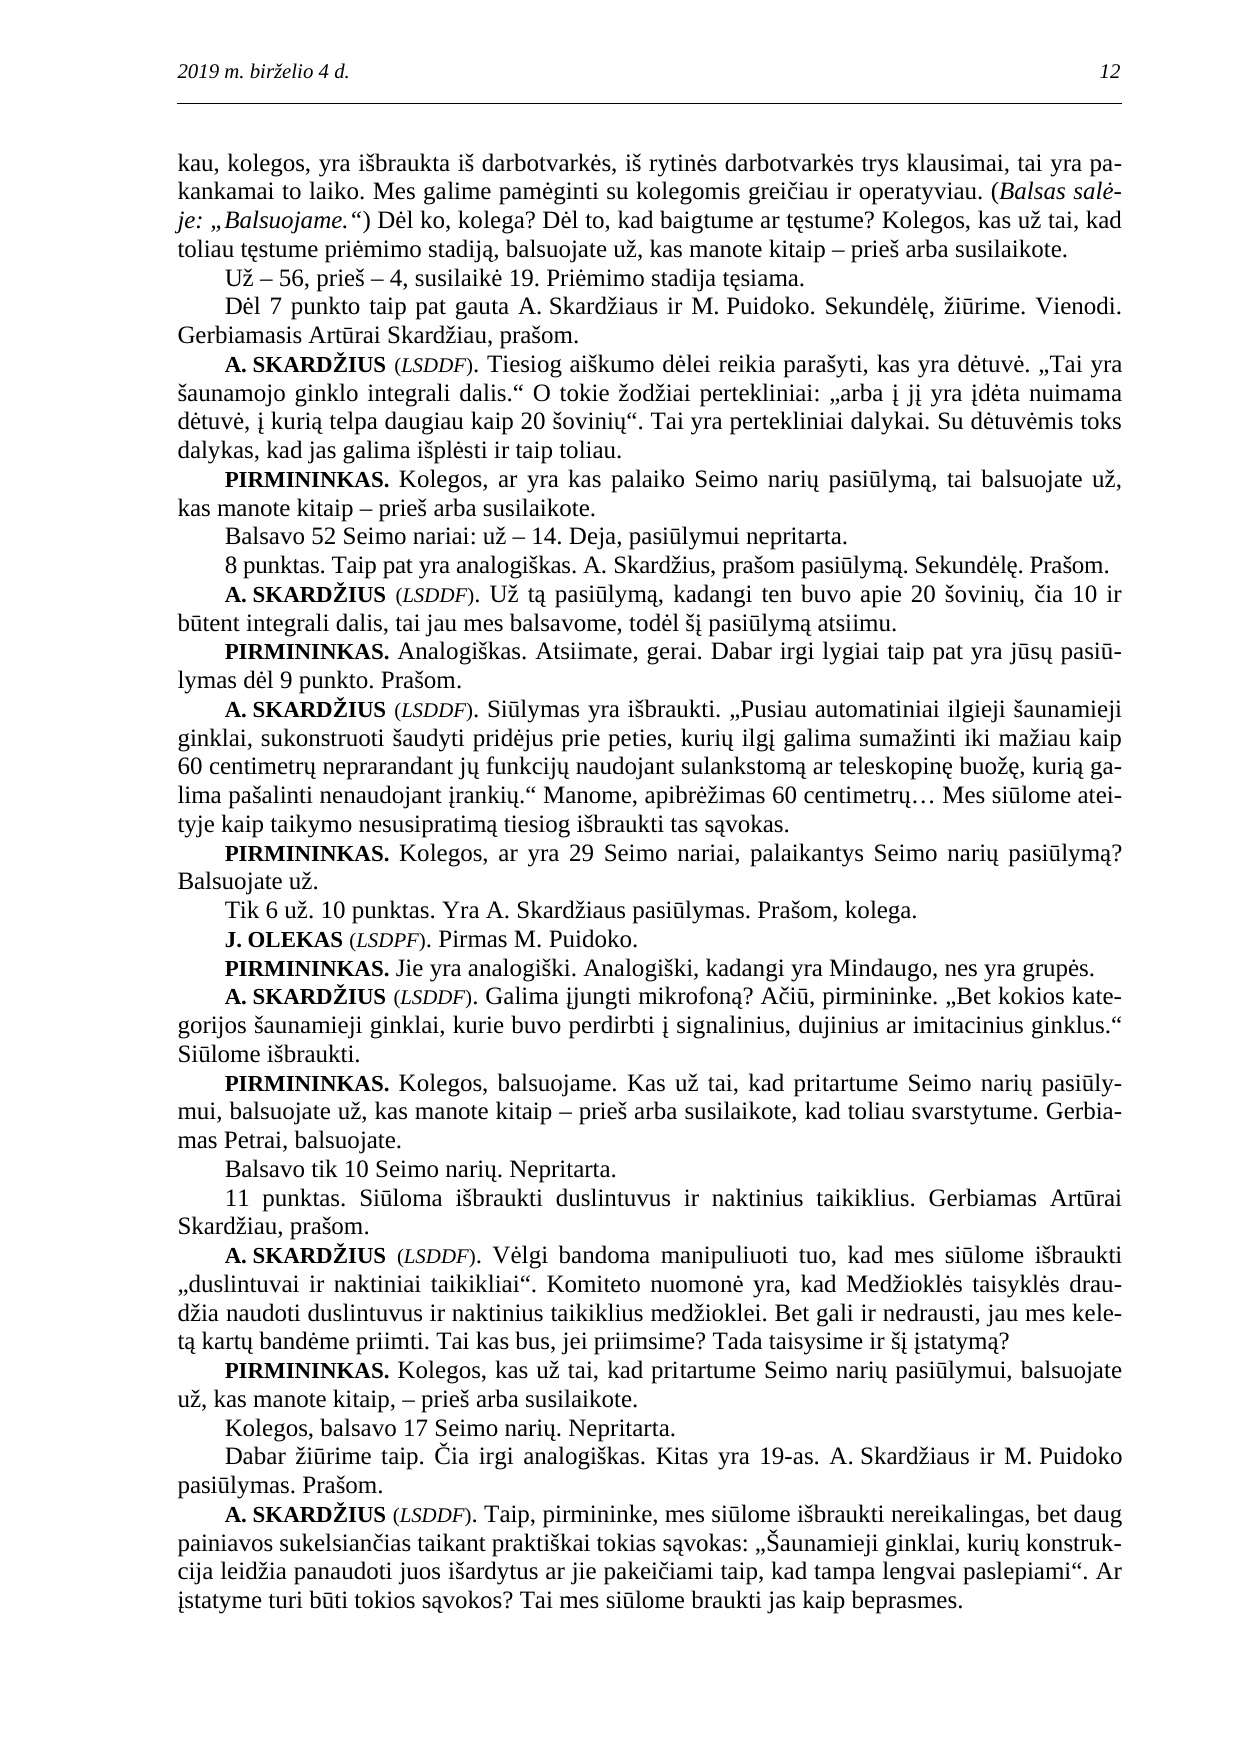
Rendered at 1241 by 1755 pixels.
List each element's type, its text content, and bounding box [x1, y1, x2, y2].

text Už – 56, prieš – 4, su­si­lai­kė 19. Pri­ėmi­mo sta­di­ja tę­sia­ma. [177, 263, 1122, 291]
text Dėl 7 punk­to taip pat gau­ta A. Skar­džiaus ir M. Pui­do­ko. Se­kun­dė­lę, žiū­ri­me. Vie­no­di. Ger­bia­ma­sis Ar­tū­rai Skar­džiau, pra­šom. [177, 291, 1122, 349]
text Tik 6 už. 10 punk­tas. Yra A. Skar­džiaus pa­siū­ly­mas. Pra­šom, ko­le­ga. [177, 895, 1122, 924]
text PIRMININKAS. Jie yra ana­lo­giš­ki. Ana­lo­giš­ki, ka­dan­gi yra Min­dau­go, nes yra gru­pės. [177, 953, 1122, 981]
text PIRMININKAS. Ko­le­gos, bal­suo­ja­me. Kas už tai, kad pri­tar­tu­me Sei­mo na­rių pa­siū­ly­mui, bal­suo­ja­te už, kas ma­no­te ki­taip – prieš ar­ba su­si­lai­ko­te, kad to­liau svars­ty­tu­me. Ger­bia­mas Pet­rai, bal­suo­ja­te. [177, 1068, 1122, 1154]
text Da­bar žiū­ri­me taip. Čia ir­gi ana­lo­giš­kas. Ki­tas yra 19-as. A. Skar­džiaus ir M. Pui­do­ko pa­siū­ly­mas. Pra­šom. [177, 1441, 1122, 1499]
text 8 punk­tas. Taip pat yra ana­lo­giš­kas. A. Skar­džius, pra­šom pa­siū­ly­mą. Se­kun­dė­lę. Pra­šom. [177, 550, 1122, 579]
text A. SKARDŽIUS (LSDDF). Siū­ly­mas yra iš­brauk­ti. „Pu­siau au­to­ma­ti­niai il­gie­ji šau­na­mie­ji gin­klai, su­konst­ruo­ti šau­dy­ti pri­dė­jus prie pe­ties, ku­rių il­gį ga­li­ma su­ma­žin­ti iki ma­žiau kaip 60 cen­ti­met­rų ne­pra­ran­dant jų funk­ci­jų nau­do­jant su­lanks­to­mą ar te­les­ko­pi­nę buo­žę, ku­rią ga­li­ma pa­ša­lin­ti ne­nau­do­jant įran­kių.“ Ma­no­me, api­brė­ži­mas 60 cen­ti­met­rų… Mes siū­lo­me at­ei­ty­je kaip tai­ky­mo nesu­si­pra­ti­mą tie­siog iš­brauk­ti tas są­vo­kas. [177, 694, 1122, 838]
text kau, ko­le­gos, yra iš­brauk­ta iš dar­bo­tvarkės, iš ry­ti­nės dar­bo­tvarkės trys klau­si­mai, tai yra pa­kan­ka­mai to lai­ko. Mes ga­li­me pa­mė­gin­ti su ko­le­go­mis grei­čiau ir ope­ra­ty­viau. (Bal­sas sa­lė­je: „Bal­suo­ja­me.“) Dėl ko, ko­le­ga? Dėl to, kad baig­tu­me ar tęs­tu­me? Ko­le­gos, kas už tai, kad to­liau tęs­tu­me pri­ėmi­mo sta­di­ją, bal­suo­ja­te už, kas ma­no­te ki­taip – prieš ar­ba su­si­lai­ko­te. [177, 148, 1122, 263]
text A. SKARDŽIUS (LSDDF). Vėl­gi ban­do­ma ma­ni­pu­liuo­ti tuo, kad mes siū­lo­me iš­brauk­ti „dus­lin­tu­vai ir nak­ti­niai tai­kik­liai“. Ko­mi­te­to nuo­mo­nė yra, kad Me­džiok­lės tai­syk­lės drau­džia nau­do­ti dus­lin­tu­vus ir nak­ti­nius tai­kik­lius me­džiok­lei. Bet ga­li ir ne­draus­ti, jau mes ke­le­tą kar­tų ban­dė­me pri­im­ti. Tai kas bus, jei pri­im­si­me? Ta­da tai­sy­si­me ir šį įsta­ty­mą? [177, 1240, 1122, 1355]
text Bal­sa­vo tik 10 Sei­mo na­rių. Ne­pri­tar­ta. [177, 1154, 1122, 1183]
text A. SKARDŽIUS (LSDDF). Taip, pir­mi­nin­ke, mes siū­lo­me iš­brauk­ti ne­rei­ka­lin­gas, bet daug pai­nia­vos su­kel­sian­čias tai­kant prak­tiš­kai to­kias są­vo­kas: „Šau­na­mie­ji gin­klai, ku­rių kon­struk­ci­ja lei­džia pa­nau­do­ti juos iš­ar­dy­tus ar jie pa­kei­čia­mi taip, kad tam­pa leng­vai pa­sle­pia­mi“. Ar įsta­ty­me tu­ri bū­ti to­kios są­vo­kos? Tai mes siū­lo­me brauk­ti jas kaip be­pras­mes. [177, 1499, 1122, 1614]
text PIRMININKAS. Ana­lo­giš­kas. At­si­i­ma­te, ge­rai. Da­bar ir­gi ly­giai taip pat yra jū­sų pa­siū­ly­mas dėl 9 punk­to. Pra­šom. [177, 636, 1122, 694]
text A. SKARDŽIUS (LSDDF). Tie­siog aiš­ku­mo dė­lei rei­kia pa­ra­šy­ti, kas yra dė­tu­vė. „Tai yra šau­na­mo­jo gin­klo in­te­grali da­lis.“ O to­kie žo­džiai per­tek­li­niai: „ar­ba į jį yra įdė­ta nui­ma­ma dė­tu­vė, į ku­rią tel­pa dau­giau kaip 20 šo­vi­nių“. Tai yra per­tek­li­niai da­ly­kai. Su dė­tu­vė­mis toks da­ly­kas, kad jas ga­li­ma iš­plės­ti ir taip to­liau. [177, 349, 1122, 464]
text PIRMININKAS. Ko­le­gos, kas už tai, kad pri­tar­tu­me Sei­mo na­rių pa­siū­ly­mui, bal­suo­ja­te už, kas ma­no­te ki­taip, – prieš ar­ba su­si­lai­ko­te. [177, 1355, 1122, 1413]
text PIRMININKAS. Ko­le­gos, ar yra 29 Sei­mo na­riai, pa­lai­kan­tys Sei­mo na­rių pa­siū­ly­mą? Bal­suo­ja­te už. [177, 838, 1122, 895]
text PIRMININKAS. Ko­le­gos, ar yra kas pa­lai­ko Sei­mo na­rių pa­siū­ly­mą, tai bal­suo­ja­te už, kas ma­no­te ki­taip – prieš ar­ba su­si­lai­ko­te. [177, 464, 1122, 521]
text A. SKARDŽIUS (LSDDF). Ga­li­ma įjung­ti mik­ro­fo­ną? Ačiū, pir­mi­nin­ke. „Bet ko­kios ka­te­go­ri­jos šau­na­mie­ji gin­klai, ku­rie bu­vo per­dirb­ti į sig­na­li­nius, du­ji­nius ar imi­ta­ci­nius gin­klus.“ Siū­lo­me iš­brauk­ti. [177, 981, 1122, 1068]
text 11 punk­tas. Siū­lo­ma iš­brauk­ti dus­lin­tu­vus ir nak­ti­nius tai­kik­lius. Ger­bia­mas Ar­tū­rai Skar­džiau, pra­šom. [177, 1183, 1122, 1240]
text A. SKARDŽIUS (LSDDF). Už tą pa­siū­ly­mą, ka­dan­gi ten bu­vo apie 20 šo­vi­nių, čia 10 ir bū­tent in­te­grali da­lis, tai jau mes bal­sa­vo­me, to­dėl šį pa­siū­ly­mą at­si­i­mu. [177, 579, 1122, 636]
text J. OLEKAS (LSDPF). Pir­mas M. Pui­do­ko. [177, 924, 1122, 953]
text Ko­le­gos, bal­sa­vo 17 Sei­mo na­rių. Ne­pri­tar­ta. [177, 1413, 1122, 1441]
text Bal­sa­vo 52 Sei­mo na­riai: už – 14. De­ja, pa­siū­ly­mui ne­pri­tar­ta. [177, 521, 1122, 550]
